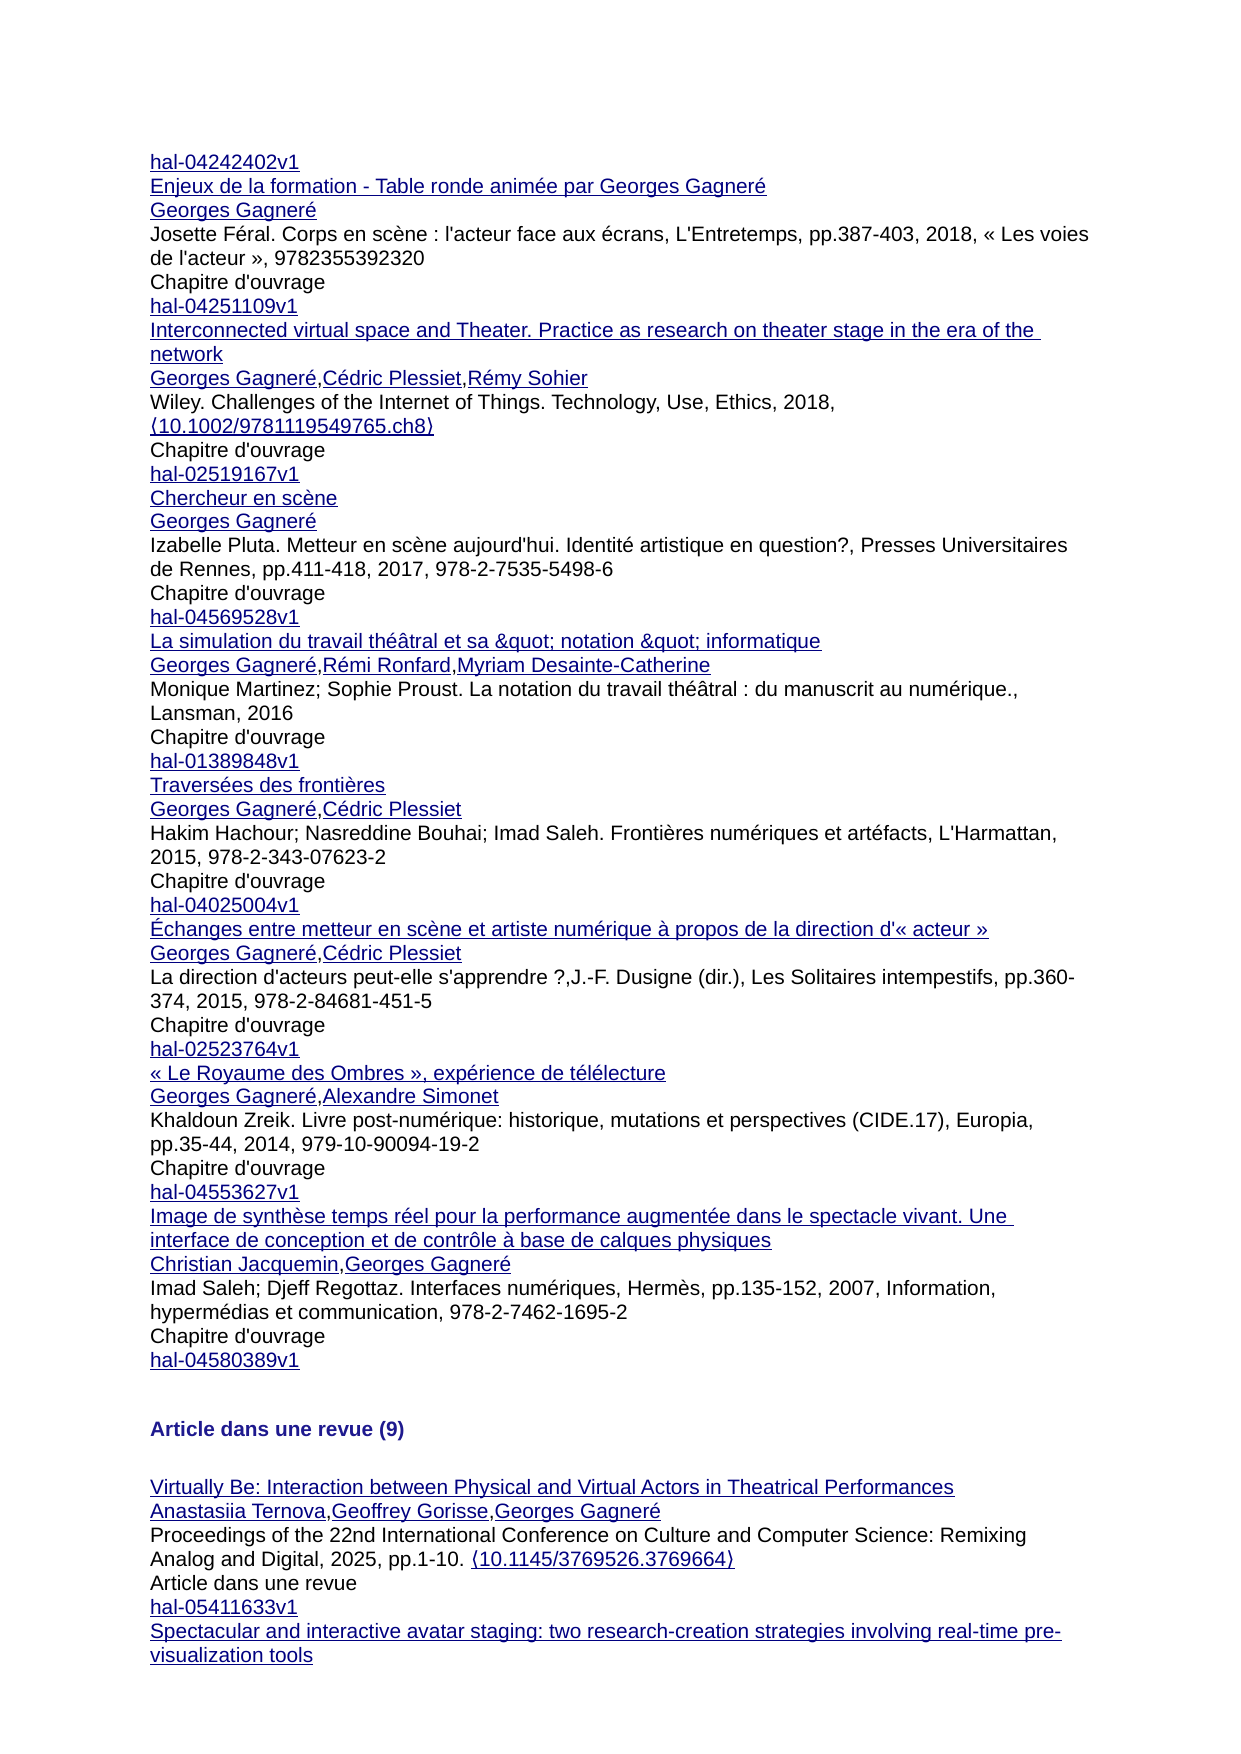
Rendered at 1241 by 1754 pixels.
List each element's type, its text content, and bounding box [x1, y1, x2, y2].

table_cell Chercheur en scène Georges Gagneré Izabelle Pluta. Metteur en scène aujourd'hui. Identité artistique en question?, Presses Universitaires de Rennes, pp.411-418, 2017, 978-2-7535-5498-6 Chapitre d'ouvrage hal-04569528v1 [150, 485, 1090, 629]
table_cell hal-04242402v1 [150, 150, 1090, 174]
table_header Virtually Be: Interaction between Physical and Virtual Actors in Theatrical Performances Anastasiia Ternova,Geoffrey Gorisse,Georges Gagneré Proceedings of the 22nd International Conference on Culture and Computer Science: Remixing Analog and Digital, 2025, pp.1-10. ⟨10.1145/3769526.3769664⟩ Article dans une revue hal-05411633v1 [150, 1475, 1090, 1619]
table_cell Spectacular and interactive avatar staging: two research-creation strategies involving real-time pre-visualization tools [150, 1619, 1090, 1667]
table_cell Image de synthèse temps réel pour la performance augmentée dans le spectacle vivant. Une interface de conception et de contrôle à base de calques physiques Christian Jacquemin,Georges Gagneré Imad Saleh; Djeff Regottaz. Interfaces numériques, Hermès, pp.135-152, 2007, Information, hypermédias et communication, 978-2-7462-1695-2 Chapitre d'ouvrage hal-04580389v1 [150, 1204, 1090, 1372]
table_cell La simulation du travail théâtral et sa &quot; notation &quot; informatique Georges Gagneré,Rémi Ronfard,Myriam Desainte-Catherine Monique Martinez; Sophie Proust. La notation du travail théâtral : du manuscrit au numérique., Lansman, 2016 Chapitre d'ouvrage hal-01389848v1 [150, 629, 1090, 773]
table_cell Échanges entre metteur en scène et artiste numérique à propos de la direction d'« acteur » Georges Gagneré,Cédric Plessiet La direction d'acteurs peut-elle s'apprendre ?,J.-F. Dusigne (dir.), Les Solitaires intempestifs, pp.360-374, 2015, 978-2-84681-451-5 Chapitre d'ouvrage hal-02523764v1 [150, 917, 1090, 1060]
table_cell « Le Royaume des Ombres », expérience de télélecture Georges Gagneré,Alexandre Simonet Khaldoun Zreik. Livre post-numérique: historique, mutations et perspectives (CIDE.17), Europia, pp.35-44, 2014, 979-10-90094-19-2 Chapitre d'ouvrage hal-04553627v1 [150, 1060, 1090, 1204]
table_cell Enjeux de la formation - Table ronde animée par Georges Gagneré Georges Gagneré Josette Féral. Corps en scène : l'acteur face aux écrans, L'Entretemps, pp.387-403, 2018, « Les voies de l'acteur », 9782355392320 Chapitre d'ouvrage hal-04251109v1 [150, 174, 1090, 318]
table_cell Interconnected virtual space and Theater. Practice as research on theater stage in the era of the network Georges Gagneré,Cédric Plessiet,Rémy Sohier Wiley. Challenges of the Internet of Things. Technology, Use, Ethics, 2018, ⟨10.1002/9781119549765.ch8⟩ Chapitre d'ouvrage hal-02519167v1 [150, 318, 1090, 485]
subtitle Article dans une revue (9) [150, 1417, 1090, 1441]
table_cell Traversées des frontières Georges Gagneré,Cédric Plessiet Hakim Hachour; Nasreddine Bouhai; Imad Saleh. Frontières numériques et artéfacts, L'Harmattan, 2015, 978-2-343-07623-2 Chapitre d'ouvrage hal-04025004v1 [150, 773, 1090, 917]
